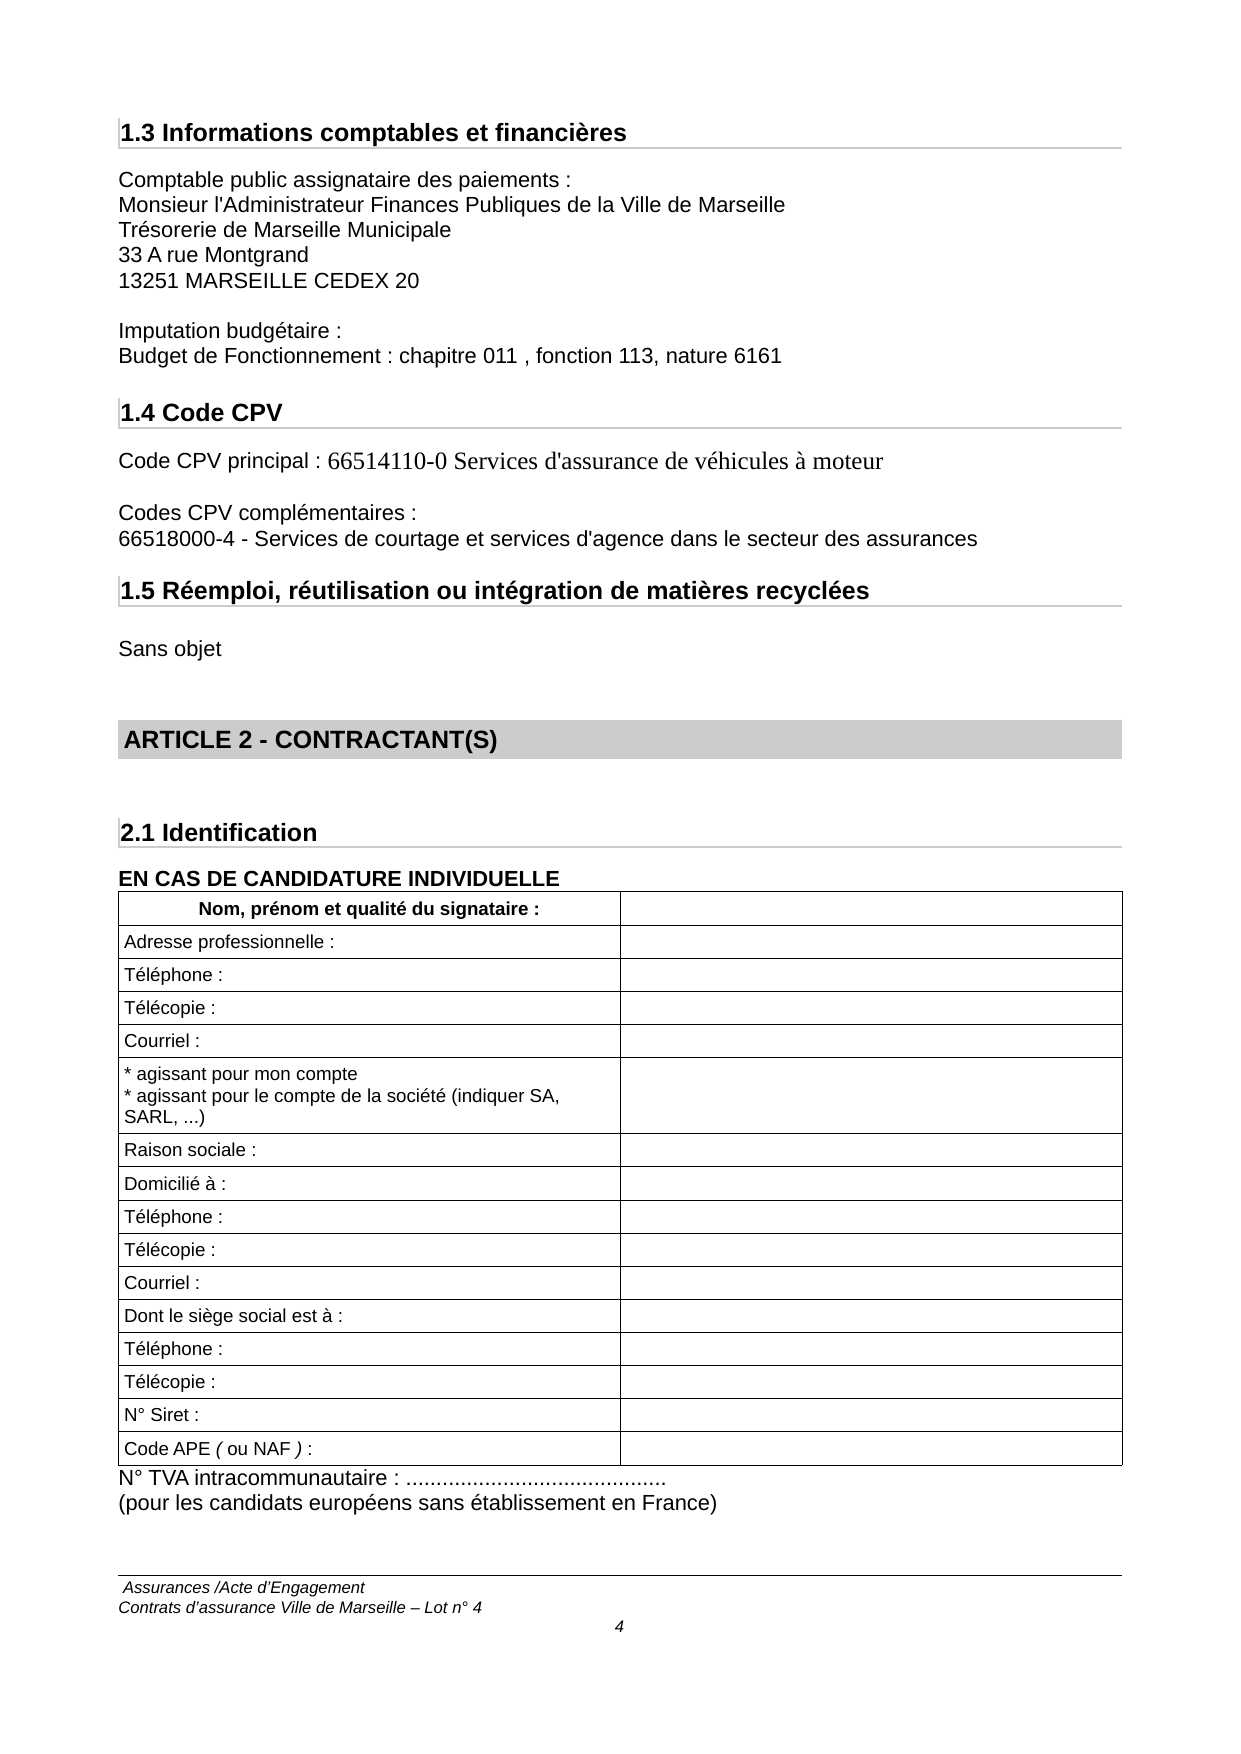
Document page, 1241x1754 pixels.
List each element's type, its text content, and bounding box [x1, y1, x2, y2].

table_cell Adresse professionnelle : [119, 926, 620, 958]
text Comptable public assignataire des paiements : [118, 167, 1122, 192]
text Code CPV principal : 66514110-0 Services d'assurance de véhicules à moteur [118, 446, 1122, 475]
table_cell [621, 1167, 1122, 1199]
table_cell [621, 1234, 1122, 1266]
text Trésorerie de Marseille Municipale [118, 217, 1122, 242]
table_cell Courriel : [119, 1025, 620, 1057]
text Sans objet [118, 636, 1122, 661]
table_cell [621, 1333, 1122, 1365]
table_cell [621, 959, 1122, 991]
table_cell Courriel : [119, 1267, 620, 1299]
text 13251 MARSEILLE CEDEX 20 [118, 267, 1122, 293]
table_cell Raison sociale : [119, 1134, 620, 1166]
text N° TVA intracommunautaire : ........................................... [118, 1466, 1122, 1490]
table_header [621, 892, 1122, 924]
text Monsieur l'Administrateur Finances Publiques de la Ville de Marseille [118, 192, 1122, 217]
table_cell [621, 1399, 1122, 1431]
table_cell Domicilié à : [119, 1167, 620, 1199]
subtitle 2.1 Identification [120, 818, 1122, 846]
subtitle 1.3 Informations comptables et financières [120, 118, 1122, 147]
subtitle ARTICLE 2 - CONTRACTANT(S) [120, 722, 1120, 757]
table_cell Téléphone : [119, 1333, 620, 1365]
table_cell * agissant pour mon compte * agissant pour le compte de la société (indiquer SA, SARL, ...) [119, 1058, 620, 1133]
text 33 A rue Montgrand [118, 242, 1122, 267]
table_cell [621, 1432, 1122, 1464]
text Codes CPV complémentaires : [118, 500, 1122, 526]
table_cell Dont le siège social est à : [119, 1300, 620, 1332]
table_cell [621, 1300, 1122, 1332]
text Budget de Fonctionnement : chapitre 011 , fonction 113, nature 6161 [118, 343, 1122, 368]
subtitle 1.4 Code CPV [120, 398, 1122, 427]
text Imputation budgétaire : [118, 318, 1122, 343]
table_cell Code APE ( ou NAF ) : [119, 1432, 620, 1464]
table_cell [621, 1366, 1122, 1398]
table_cell [621, 1134, 1122, 1166]
table_cell [621, 926, 1122, 958]
table_cell [621, 1058, 1122, 1133]
table_cell N° Siret : [119, 1399, 620, 1431]
text 66518000-4 - Services de courtage et services d'agence dans le secteur des assurances [118, 526, 1122, 551]
text EN CAS DE CANDIDATURE INDIVIDUELLE [118, 866, 1122, 891]
table_cell [621, 1025, 1122, 1057]
table_cell Téléphone : [119, 1201, 620, 1233]
subtitle 1.5 Réemploi, réutilisation ou intégration de matières recyclées [120, 576, 1122, 605]
table_header Nom, prénom et qualité du signataire : [119, 892, 620, 924]
table_cell Télécopie : [119, 992, 620, 1024]
table_cell [621, 992, 1122, 1024]
table_cell Télécopie : [119, 1366, 620, 1398]
table_cell [621, 1267, 1122, 1299]
text (pour les candidats européens sans établissement en France) [118, 1490, 1122, 1515]
table_cell Télécopie : [119, 1234, 620, 1266]
table_cell Téléphone : [119, 959, 620, 991]
table_cell [621, 1201, 1122, 1233]
